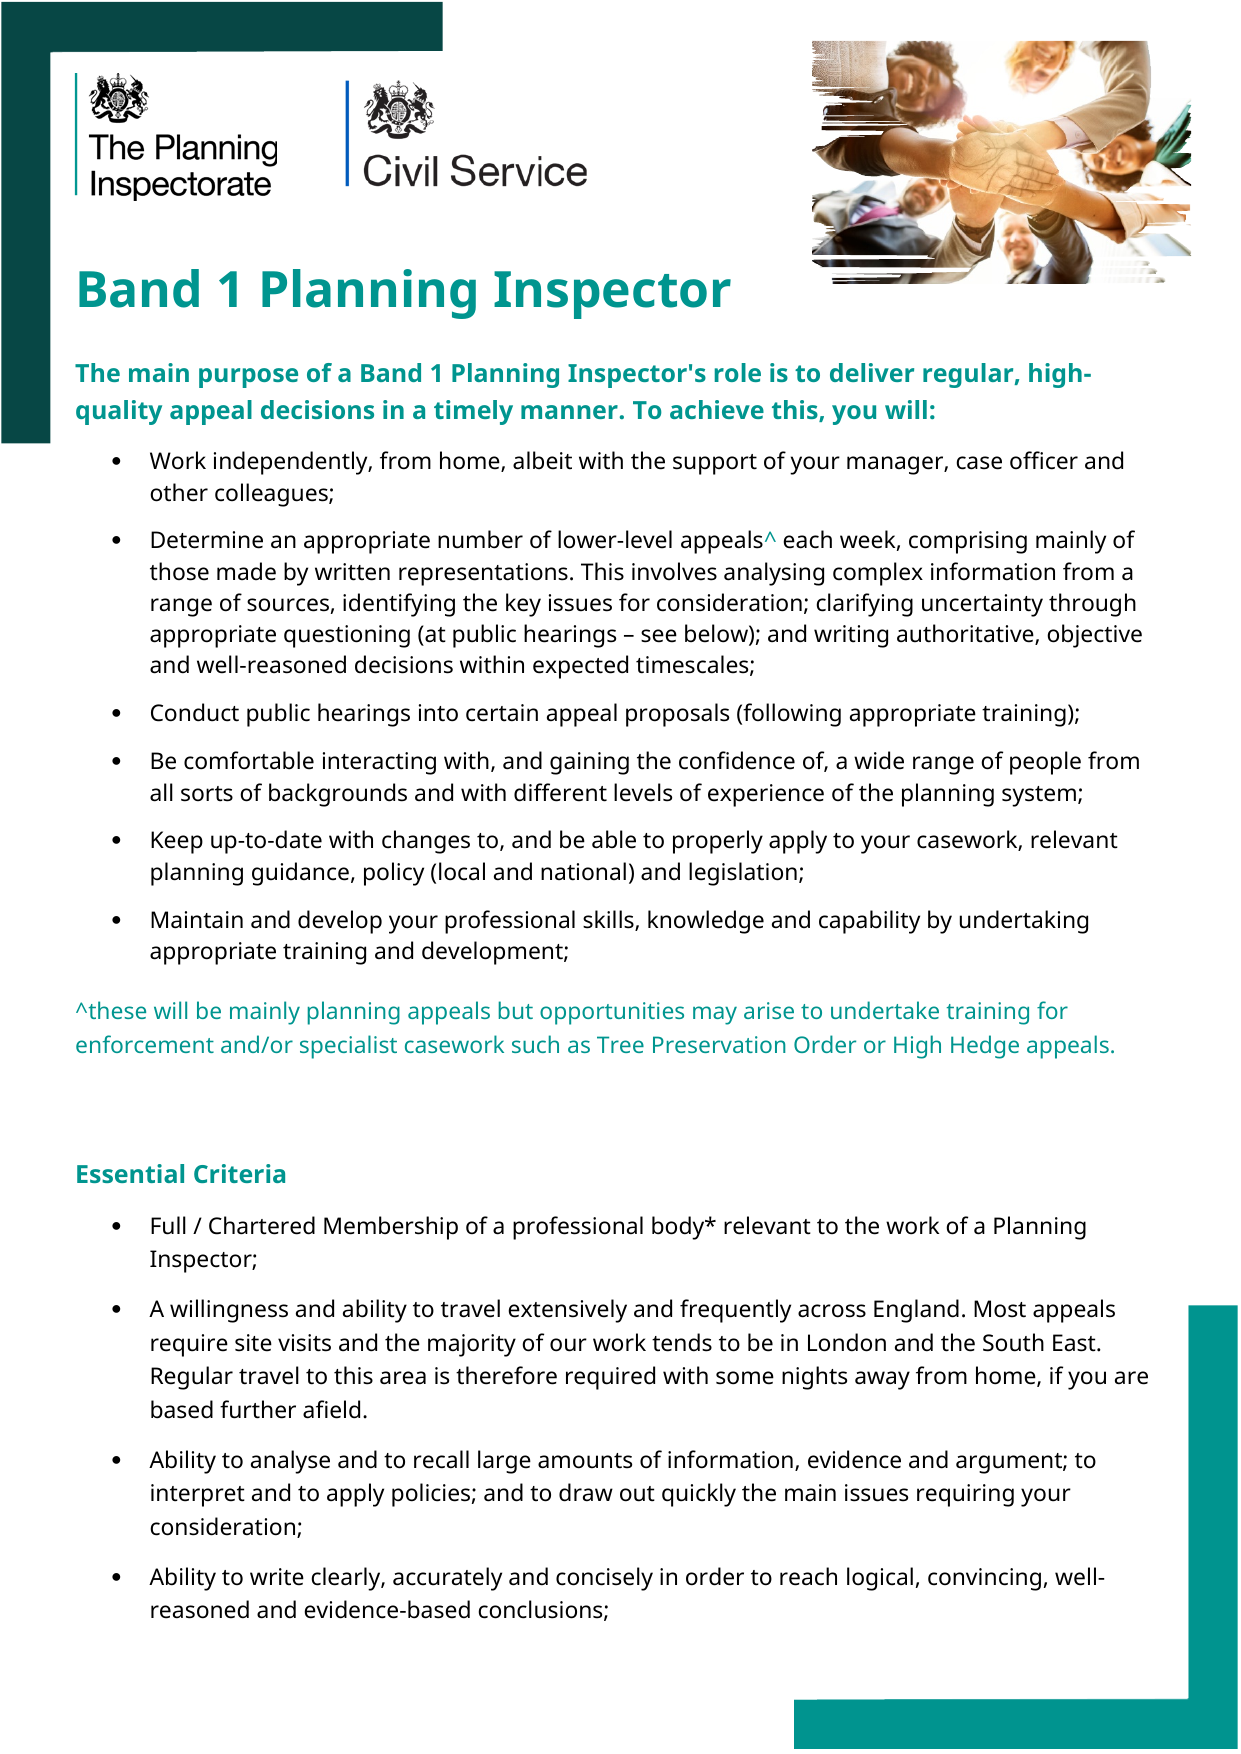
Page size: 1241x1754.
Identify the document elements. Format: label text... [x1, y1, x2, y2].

text Band 1 Planning Inspector [75, 254, 1165, 322]
list Be comfortable interacting with, and gaining the confidence of, a wide range of people from all sorts of backgrounds and with different levels of experience of the planning system; [112, 745, 1165, 808]
text The main purpose of a Band 1 Planning Inspector's role is to deliver regular, high-quality appeal decisions in a timely manner. To achieve this, you will: [75, 356, 1165, 426]
list Maintain and develop your professional skills, knowledge and capability by undertaking appropriate training and development; [112, 904, 1165, 966]
list Full / Chartered Membership of a professional body* relevant to the work of a Planning Inspector; [112, 1210, 1165, 1274]
list Determine an appropriate number of lower-level appeals^ each week, comprising mainly of those made by written representations. This involves analysing complex information from a range of sources, identifying the key issues for consideration; clarifying uncertainty through appropriate questioning (at public hearings – see below); and writing authoritative, objective and well-reasoned decisions within expected timescales; [112, 524, 1165, 681]
text ^these will be mainly planning appeals but opportunities may arise to undertake training for enforcement and/or specialist casework such as Tree Preservation Order or High Hedge appeals. [75, 995, 1165, 1060]
list Ability to write clearly, accurately and concisely in order to reach logical, convincing, well-reasoned and evidence-based conclusions; [112, 1561, 1165, 1626]
text Essential Criteria [75, 1157, 1165, 1191]
list Conduct public hearings into certain appeal proposals (following appropriate training); [112, 697, 1165, 729]
list Work independently, from home, albeit with the support of your manager, case officer and other colleagues; [112, 445, 1165, 508]
list Keep up-to-date with changes to, and be able to properly apply to your casework, relevant planning guidance, policy (local and national) and legislation; [112, 824, 1165, 887]
list A willingness and ability to travel extensively and frequently across England. Most appeals require site visits and the majority of our work tends to be in London and the South East. Regular travel to this area is therefore required with some nights away from home, if you are based further afield. [112, 1293, 1165, 1425]
list Ability to analyse and to recall large amounts of information, evidence and argument; to interpret and to apply policies; and to draw out quickly the main issues requiring your consideration; [112, 1444, 1165, 1542]
